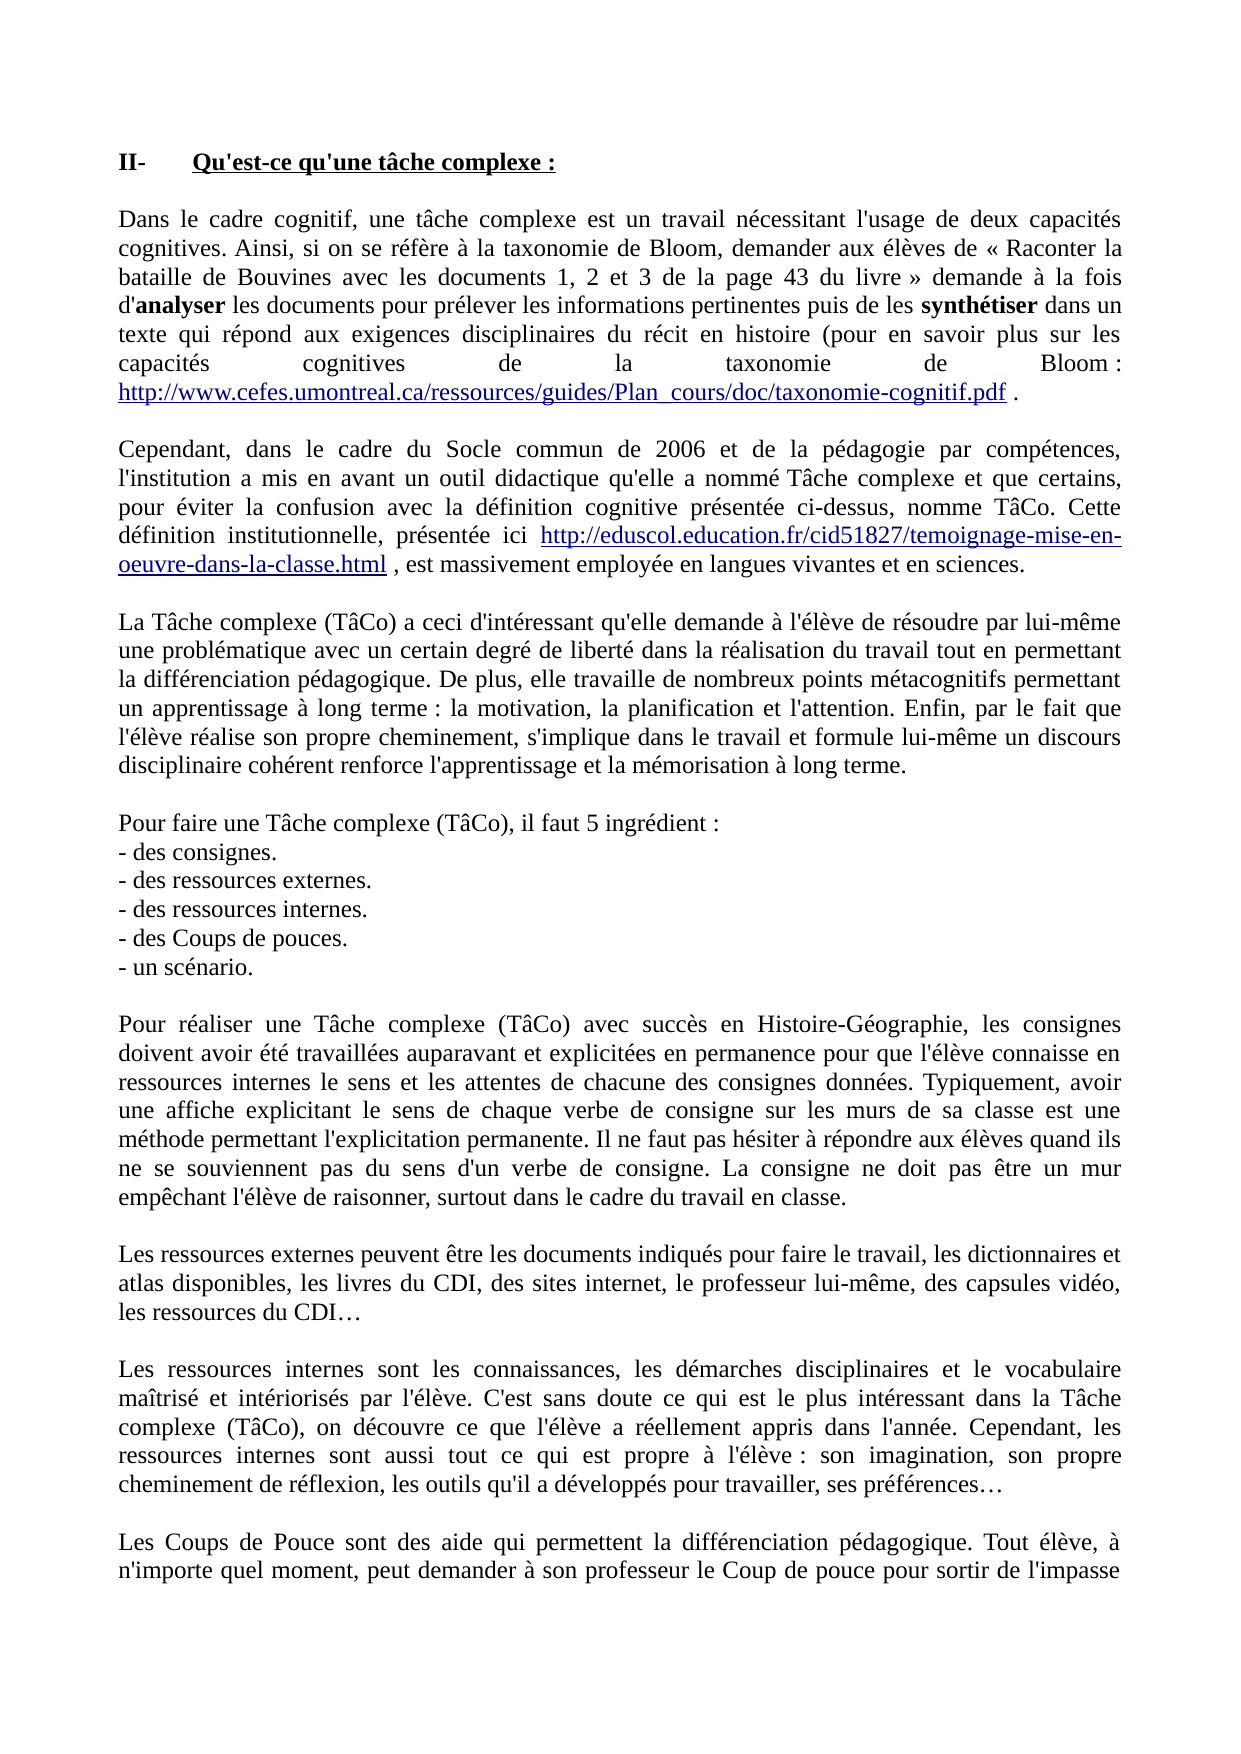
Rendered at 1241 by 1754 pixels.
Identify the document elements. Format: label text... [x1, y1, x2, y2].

text - un scénario. [118, 952, 1122, 981]
text II- Qu'est-ce qu'une tâche complexe : [118, 147, 1122, 176]
text Les Coups de Pouce sont des aide qui permettent la différenciation pédagogique. Tout élève, à n'importe quel moment, peut demander à son professeur le Coup de pouce pour sortir de l'impasse [118, 1527, 1122, 1584]
text - des ressources internes. [118, 894, 1122, 923]
text Pour faire une Tâche complexe (TâCo), il faut 5 ingrédient : [118, 808, 1122, 837]
text - des Coups de pouces. [118, 923, 1122, 952]
text Les ressources internes sont les connaissances, les démarches disciplinaires et le vocabulaire maîtrisé et intériorisés par l'élève. C'est sans doute ce qui est le plus intéressant dans la Tâche complexe (TâCo), on découvre ce que l'élève a réellement appris dans l'année. Cependant, les ressources internes sont aussi tout ce qui est propre à l'élève : son imagination, son propre cheminement de réflexion, les outils qu'il a développés pour travailler, ses préférences… [118, 1354, 1122, 1498]
text Les ressources externes peuvent être les documents indiqués pour faire le travail, les dictionnaires et atlas disponibles, les livres du CDI, des sites internet, le professeur lui-même, des capsules vidéo, les ressources du CDI… [118, 1239, 1122, 1326]
text Dans le cadre cognitif, une tâche complexe est un travail nécessitant l'usage de deux capacités cognitives. Ainsi, si on se réfère à la taxonomie de Bloom, demander aux élèves de « Raconter la bataille de Bouvines avec les documents 1, 2 et 3 de la page 43 du livre » demande à la fois d'analyser les documents pour prélever les informations pertinentes puis de les synthétiser dans un texte qui répond aux exigences disciplinaires du récit en histoire (pour en savoir plus sur les capacités cognitives de la taxonomie de Bloom : http://www.cefes.umontreal.ca/ressources/guides/Plan_cours/doc/taxonomie-cognitif.pdf . [118, 204, 1122, 406]
text La Tâche complexe (TâCo) a ceci d'intéressant qu'elle demande à l'élève de résoudre par lui-même une problématique avec un certain degré de liberté dans la réalisation du travail tout en permettant la différenciation pédagogique. De plus, elle travaille de nombreux points métacognitifs permettant un apprentissage à long terme : la motivation, la planification et l'attention. Enfin, par le fait que l'élève réalise son propre cheminement, s'implique dans le travail et formule lui-même un discours disciplinaire cohérent renforce l'apprentissage et la mémorisation à long terme. [118, 607, 1122, 779]
text - des consignes. [118, 837, 1122, 866]
text - des ressources externes. [118, 866, 1122, 894]
text Cependant, dans le cadre du Socle commun de 2006 et de la pédagogie par compétences, l'institution a mis en avant un outil didactique qu'elle a nommé Tâche complexe et que certains, pour éviter la confusion avec la définition cognitive présentée ci-dessus, nomme TâCo. Cette définition institutionnelle, présentée ici http://eduscol.education.fr/cid51827/temoignage-mise-en-oeuvre-dans-la-classe.html , est massivement employée en langues vivantes et en sciences. [118, 434, 1122, 578]
text Pour réaliser une Tâche complexe (TâCo) avec succès en Histoire-Géographie, les consignes doivent avoir été travaillées auparavant et explicitées en permanence pour que l'élève connaisse en ressources internes le sens et les attentes de chacune des consignes données. Typiquement, avoir une affiche explicitant le sens de chaque verbe de consigne sur les murs de sa classe est une méthode permettant l'explicitation permanente. Il ne faut pas hésiter à répondre aux élèves quand ils ne se souviennent pas du sens d'un verbe de consigne. La consigne ne doit pas être un mur empêchant l'élève de raisonner, surtout dans le cadre du travail en classe. [118, 1009, 1122, 1211]
